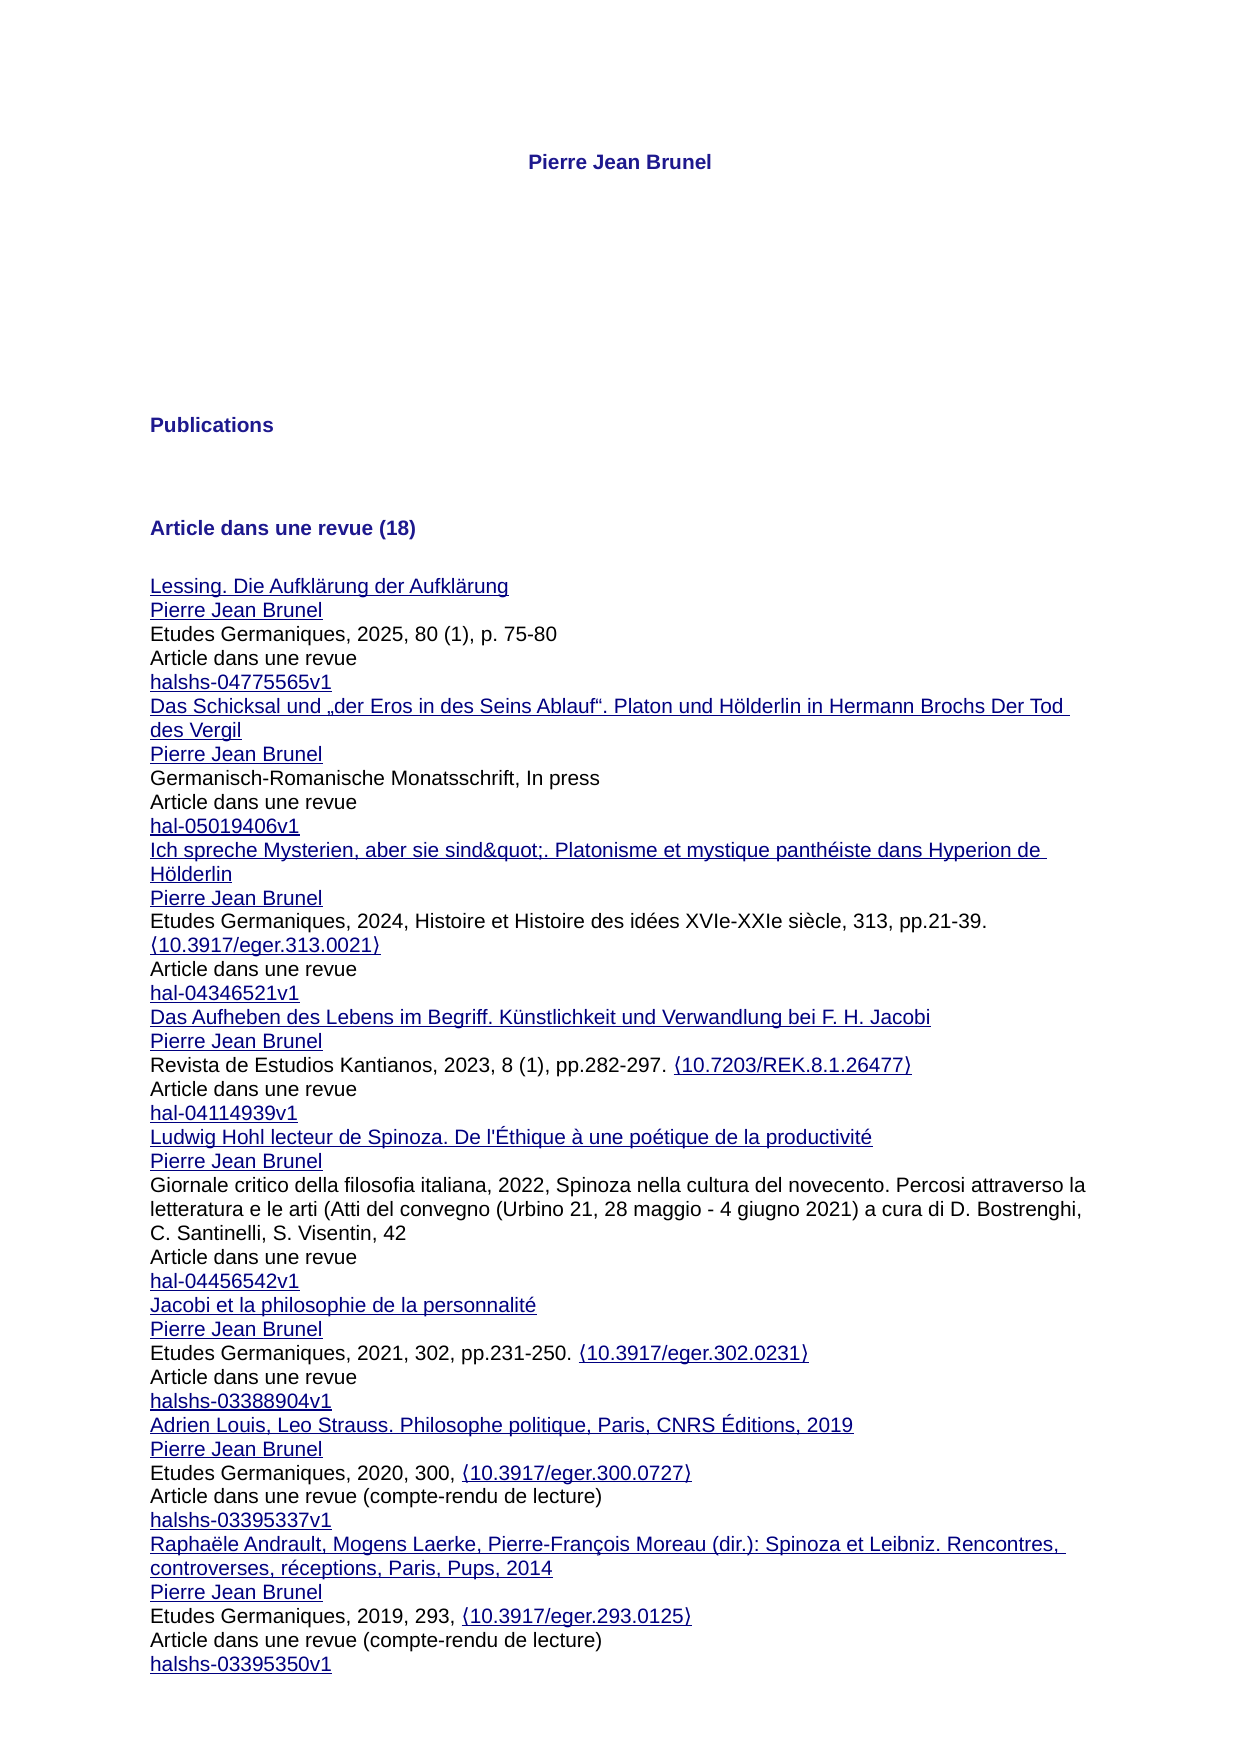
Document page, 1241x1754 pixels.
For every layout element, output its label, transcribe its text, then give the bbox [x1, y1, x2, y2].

table_cell Das Aufheben des Lebens im Begriff. Künstlichkeit und Verwandlung bei F. H. Jacobi Pierre Jean Brunel Revista de Estudios Kantianos, 2023, 8 (1), pp.282-297. ⟨10.7203/REK.8.1.26477⟩ Article dans une revue hal-04114939v1 [150, 1005, 1090, 1125]
subtitle Article dans une revue (18) [150, 516, 1090, 539]
table_cell Adrien Louis, Leo Strauss. Philosophe politique, Paris, CNRS Éditions, 2019 Pierre Jean Brunel Etudes Germaniques, 2020, 300, ⟨10.3917/eger.300.0727⟩ Article dans une revue (compte-rendu de lecture) halshs-03395337v1 [150, 1413, 1090, 1532]
table_header Lessing. Die Aufklärung der Aufklärung Pierre Jean Brunel Etudes Germaniques, 2025, 80 (1), p. 75-80 Article dans une revue halshs-04775565v1 [150, 574, 1090, 694]
subtitle Pierre Jean Brunel [150, 150, 1090, 174]
table_cell Ich spreche Mysterien, aber sie sind&quot;. Platonisme et mystique panthéiste dans Hyperion de Hölderlin Pierre Jean Brunel Etudes Germaniques, 2024, Histoire et Histoire des idées XVIe-XXIe siècle, 313, pp.21-39. ⟨10.3917/eger.313.0021⟩ Article dans une revue hal-04346521v1 [150, 838, 1090, 1005]
subtitle Publications [150, 412, 1090, 436]
table_cell Das Schicksal und „der Eros in des Seins Ablauf“. Platon und Hölderlin in Hermann Brochs Der Tod des Vergil Pierre Jean Brunel Germanisch-Romanische Monatsschrift, In press Article dans une revue hal-05019406v1 [150, 694, 1090, 837]
table_cell Raphaële Andrault, Mogens Laerke, Pierre-François Moreau (dir.): Spinoza et Leibniz. Rencontres, controverses, réceptions, Paris, Pups, 2014 Pierre Jean Brunel Etudes Germaniques, 2019, 293, ⟨10.3917/eger.293.0125⟩ Article dans une revue (compte-rendu de lecture) halshs-03395350v1 [150, 1532, 1090, 1676]
table_cell Jacobi et la philosophie de la personnalité Pierre Jean Brunel Etudes Germaniques, 2021, 302, pp.231-250. ⟨10.3917/eger.302.0231⟩ Article dans une revue halshs-03388904v1 [150, 1293, 1090, 1412]
table_cell Ludwig Hohl lecteur de Spinoza. De l'Éthique à une poétique de la productivité Pierre Jean Brunel Giornale critico della filosofia italiana, 2022, Spinoza nella cultura del novecento. Percosi attraverso la letteratura e le arti (Atti del convegno (Urbino 21, 28 maggio - 4 giugno 2021) a cura di D. Bostrenghi, C. Santinelli, S. Visentin, 42 Article dans une revue hal-04456542v1 [150, 1125, 1090, 1293]
